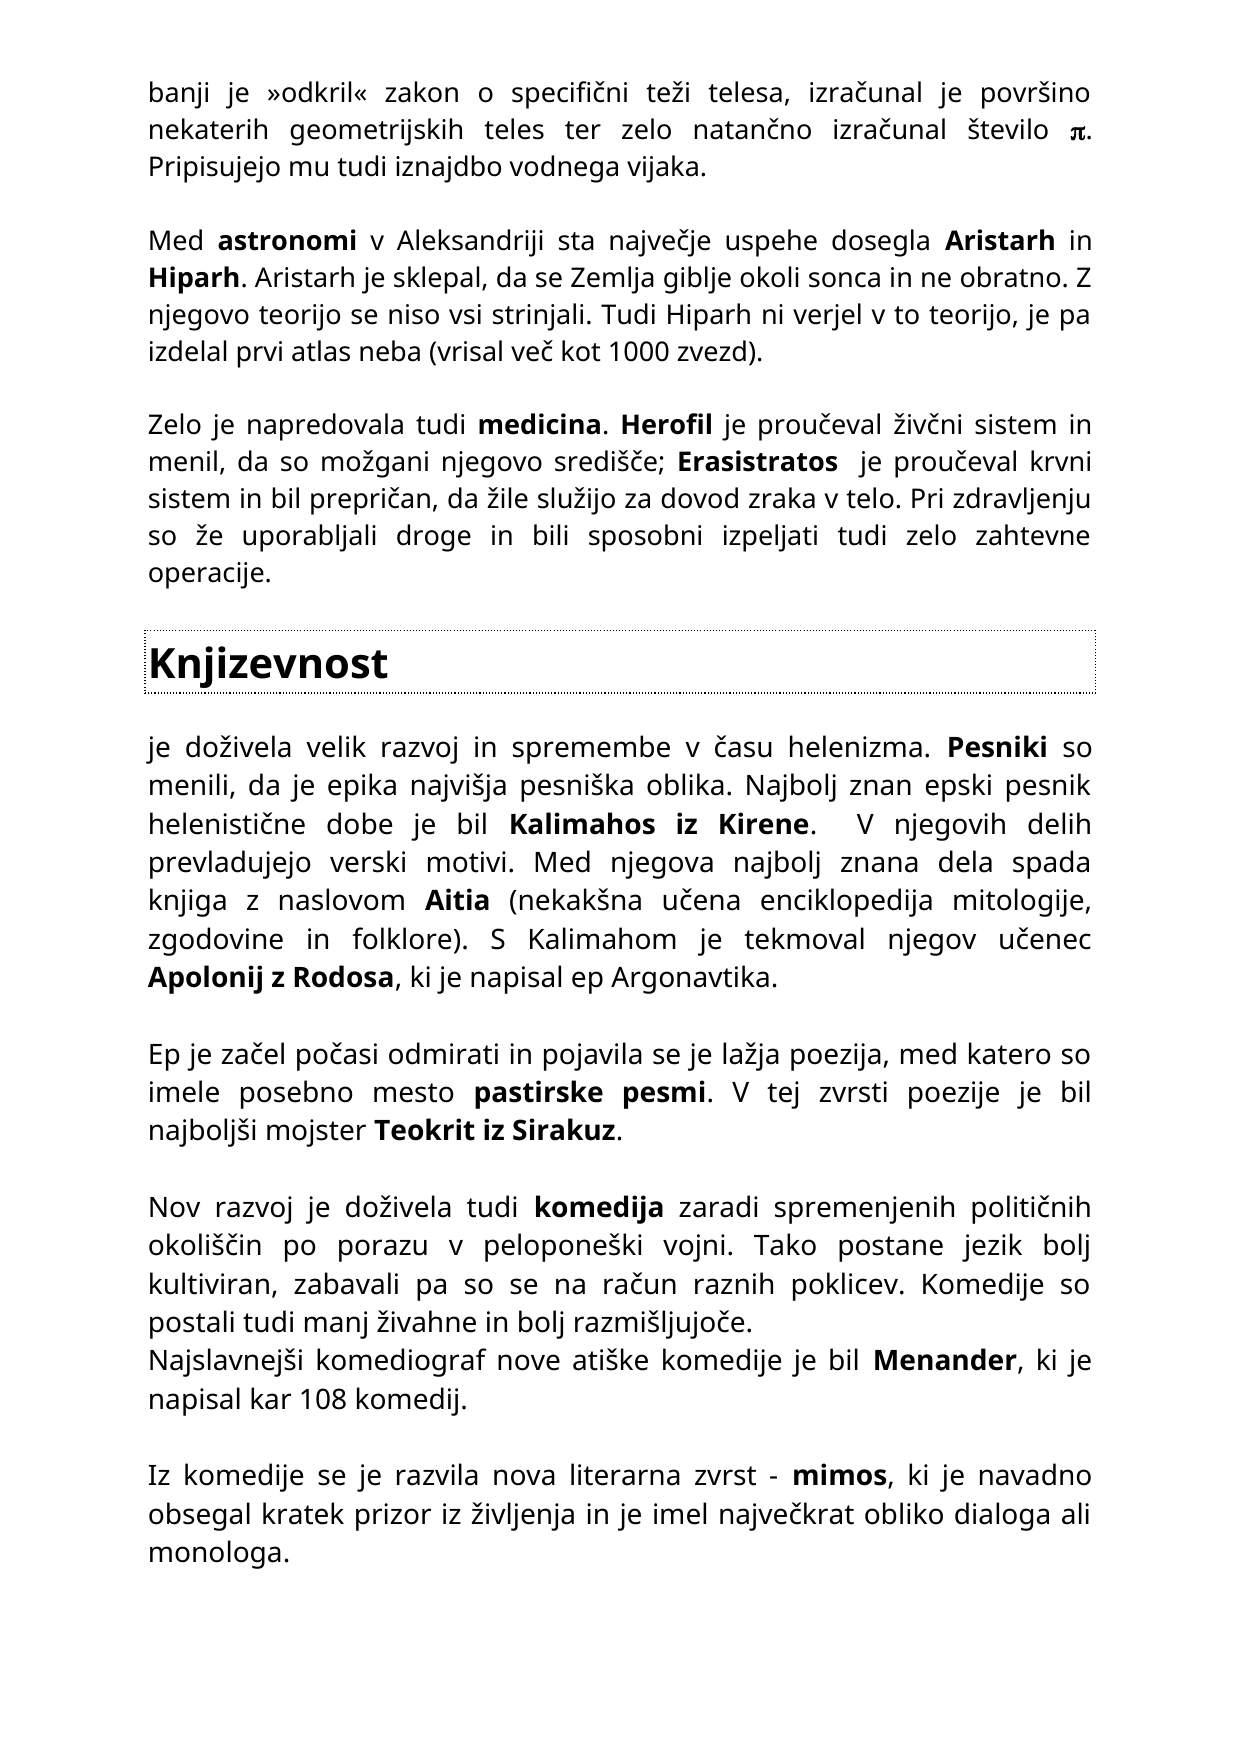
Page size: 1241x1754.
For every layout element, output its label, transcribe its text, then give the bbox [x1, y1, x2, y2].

text Med astronomi v Aleksandriji sta največje uspehe dosegla Aristarh in Hiparh. Aristarh je sklepal, da se Zemlja giblje okoli sonca in ne obratno. Z njegovo teorijo se niso vsi strinjali. Tudi Hiparh ni verjel v to teorijo, je pa izdelal prvi atlas neba (vrisal več kot 1000 zvezd). [148, 221, 1092, 369]
text banji je »odkril« zakon o specifični teži telesa, izračunal je površino nekaterih geometrijskih teles ter zelo natančno izračunal število . Pripisujejo mu tudi iznajdbo vodnega vijaka. [148, 74, 1092, 184]
text Ep je začel počasi odmirati in pojavila se je lažja poezija, med katero so imele posebno mesto pastirske pesmi. V tej zvrsti poezije je bil najboljši mojster Teokrit iz Sirakuz. [148, 1034, 1092, 1149]
text Iz komedije se je razvila nova literarna zvrst - mimos, ki je navadno obsegal kratek prizor iz življenja in je imel največkrat obliko dialoga ali monologa. [148, 1456, 1092, 1571]
text Najslavnejši komediograf nove atiške komedije je bil Menander, ki je napisal kar 108 komedij. [148, 1341, 1092, 1417]
text Zelo je napredovala tudi medicina. Herofil je proučeval živčni sistem in menil, da so možgani njegovo središče; Erasistratos je proučeval krvni sistem in bil prepričan, da žile služijo za dovod zraka v telo. Pri zdravljenju so že uporabljali droge in bili sposobni izpeljati tudi zelo zahtevne operacije. [148, 406, 1092, 590]
text Knjizevnost [144, 630, 1096, 694]
text je doživela velik razvoj in spremembe v času helenizma. Pesniki so menili, da je epika najvišja pesniška oblika. Najbolj znan epski pesnik helenistične dobe je bil Kalimahos iz Kirene. V njegovih delih prevladujejo verski motivi. Med njegova najbolj znana dela spada knjiga z naslovom Aitia (nekakšna učena enciklopedija mitologije, zgodovine in folklore). S Kalimahom je tekmoval njegov učenec Apolonij z Rodosa, ki je napisal ep Argonavtika. [148, 727, 1092, 996]
text Nov razvoj je doživela tudi komedija zaradi spremenjenih političnih okoliščin po porazu v peloponeški vojni. Tako postane jezik bolj kultiviran, zabavali pa so se na račun raznih poklicev. Komedije so postali tudi manj živahne in bolj razmišljujoče. [148, 1187, 1092, 1341]
